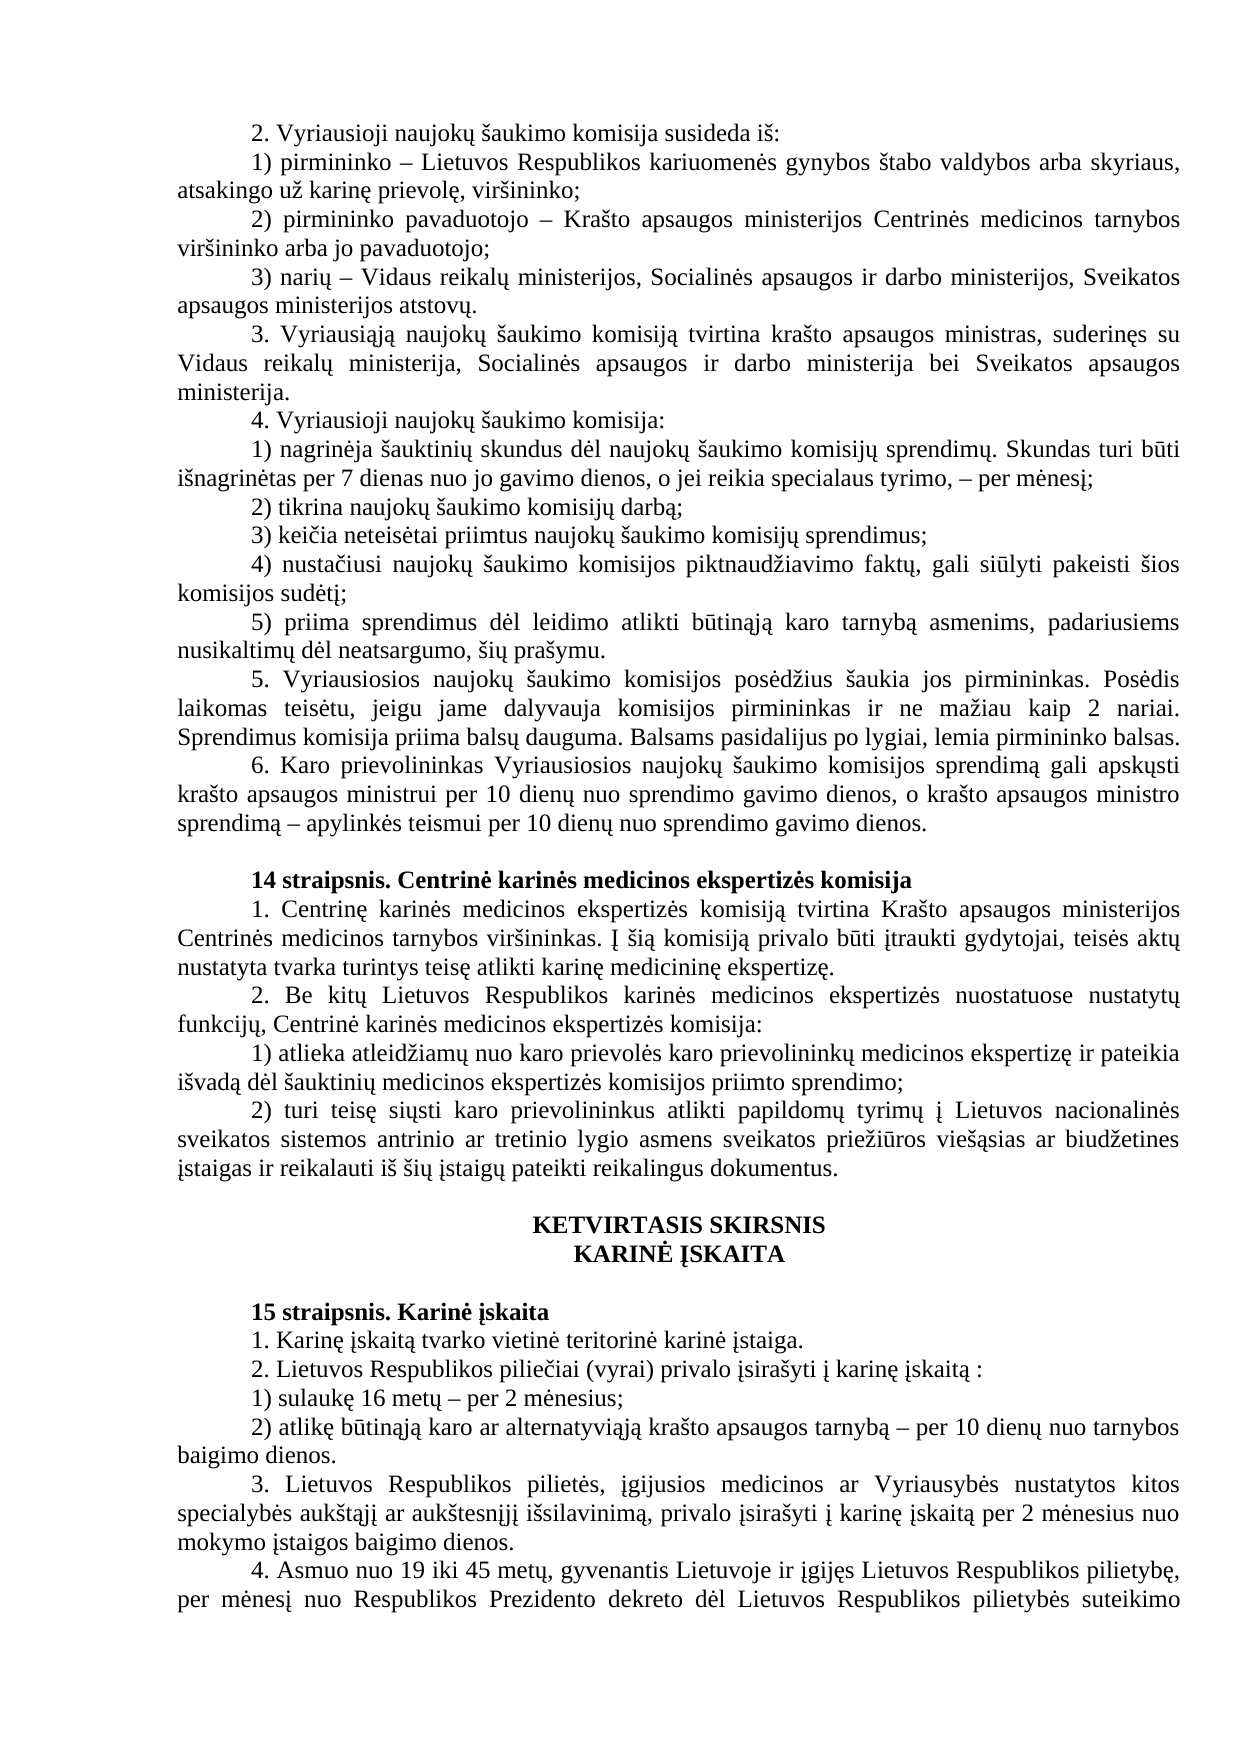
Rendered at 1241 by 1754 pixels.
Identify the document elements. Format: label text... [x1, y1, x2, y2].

text 14 straipsnis. Centrinė karinės medicinos ekspertizės komisija [177, 866, 1181, 894]
text 2) turi teisę siųsti karo prievolininkus atlikti papildomų tyrimų į Lietuvos nacionalinės sveikatos sistemos antrinio ar tretinio lygio asmens sveikatos priežiūros viešąsias ar biudžetines įstaigas ir reikalauti iš šių įstaigų pateikti reikalingus dokumentus. [177, 1096, 1181, 1182]
text 1) pirmininko – Lietuvos Respublikos kariuomenės gynybos štabo valdybos arba skyriaus, atsakingo už karinę prievolę, viršininko; [177, 147, 1181, 204]
text 2) pirmininko pavaduotojo – Krašto apsaugos ministerijos Centrinės medicinos tarnybos viršininko arba jo pavaduotojo; [177, 204, 1181, 262]
text 3) keičia neteisėtai priimtus naujokų šaukimo komisijų sprendimus; [177, 521, 1181, 549]
text 2) tikrina naujokų šaukimo komisijų darbą; [177, 492, 1181, 521]
text 1) sulaukę 16 metų – per 2 mėnesius; [177, 1383, 1181, 1412]
text 1. Karinę įskaitą tvarko vietinė teritorinė karinė įstaiga. [177, 1326, 1181, 1354]
text 2. Vyriausioji naujokų šaukimo komisija susideda iš: [177, 118, 1181, 147]
text 1) nagrinėja šauktinių skundus dėl naujokų šaukimo komisijų sprendimų. Skundas turi būti išnagrinėtas per 7 dienas nuo jo gavimo dienos, o jei reikia specialaus tyrimo, – per mėnesį; [177, 434, 1181, 492]
text 2. Be kitų Lietuvos Respublikos karinės medicinos ekspertizės nuostatuose nustatytų funkcijų, Centrinė karinės medicinos ekspertizės komisija: [177, 981, 1181, 1038]
text 6. Karo prievolininkas Vyriausiosios naujokų šaukimo komisijos sprendimą gali apskųsti krašto apsaugos ministrui per 10 dienų nuo sprendimo gavimo dienos, o krašto apsaugos ministro sprendimą – apylinkės teismui per 10 dienų nuo sprendimo gavimo dienos. [177, 751, 1181, 837]
text 3) narių – Vidaus reikalų ministerijos, Socialinės apsaugos ir darbo ministerijos, Sveikatos apsaugos ministerijos atstovų. [177, 262, 1181, 319]
text 4) nustačiusi naujokų šaukimo komisijos piktnaudžiavimo faktų, gali siūlyti pakeisti šios komisijos sudėtį; [177, 549, 1181, 607]
text 3. Vyriausiąją naujokų šaukimo komisiją tvirtina krašto apsaugos ministras, suderinęs su Vidaus reikalų ministerija, Socialinės apsaugos ir darbo ministerija bei Sveikatos apsaugos ministerija. [177, 319, 1181, 406]
text 15 straipsnis. Karinė įskaita [177, 1297, 1181, 1326]
text 1) atlieka atleidžiamų nuo karo prievolės karo prievolininkų medicinos ekspertizę ir pateikia išvadą dėl šauktinių medicinos ekspertizės komisijos priimto sprendimo; [177, 1038, 1181, 1096]
text KETVIRTASIS SKIRSNIS [177, 1211, 1181, 1239]
text 5) priima sprendimus dėl leidimo atlikti būtinąją karo tarnybą asmenims, padariusiems nusikaltimų dėl neatsargumo, šių prašymu. [177, 607, 1181, 664]
text 2) atlikę būtinąją karo ar alternatyviąją krašto apsaugos tarnybą – per 10 dienų nuo tarnybos baigimo dienos. [177, 1412, 1181, 1469]
text 2. Lietuvos Respublikos piliečiai (vyrai) privalo įsirašyti į karinę įskaitą : [177, 1354, 1181, 1383]
text 1. Centrinę karinės medicinos ekspertizės komisiją tvirtina Krašto apsaugos ministerijos Centrinės medicinos tarnybos viršininkas. Į šią komisiją privalo būti įtraukti gydytojai, teisės aktų nustatyta tvarka turintys teisę atlikti karinę medicininę ekspertizę. [177, 894, 1181, 981]
text 5. Vyriausiosios naujokų šaukimo komisijos posėdžius šaukia jos pirmininkas. Posėdis laikomas teisėtu, jeigu jame dalyvauja komisijos pirmininkas ir ne mažiau kaip 2 nariai. Sprendimus komisija priima balsų dauguma. Balsams pasidalijus po lygiai, lemia pirmininko balsas. [177, 664, 1181, 751]
text 4. Asmuo nuo 19 iki 45 metų, gyvenantis Lietuvoje ir įgijęs Lietuvos Respublikos pilietybę, per mėnesį nuo Respublikos Prezidento dekreto dėl Lietuvos Respublikos pilietybės suteikimo [177, 1556, 1181, 1613]
text KARINĖ ĮSKAITA [177, 1239, 1181, 1268]
text 4. Vyriausioji naujokų šaukimo komisija: [177, 406, 1181, 434]
text 3. Lietuvos Respublikos pilietės, įgijusios medicinos ar Vyriausybės nustatytos kitos specialybės aukštąjį ar aukštesnįjį išsilavinimą, privalo įsirašyti į karinę įskaitą per 2 mėnesius nuo mokymo įstaigos baigimo dienos. [177, 1469, 1181, 1556]
